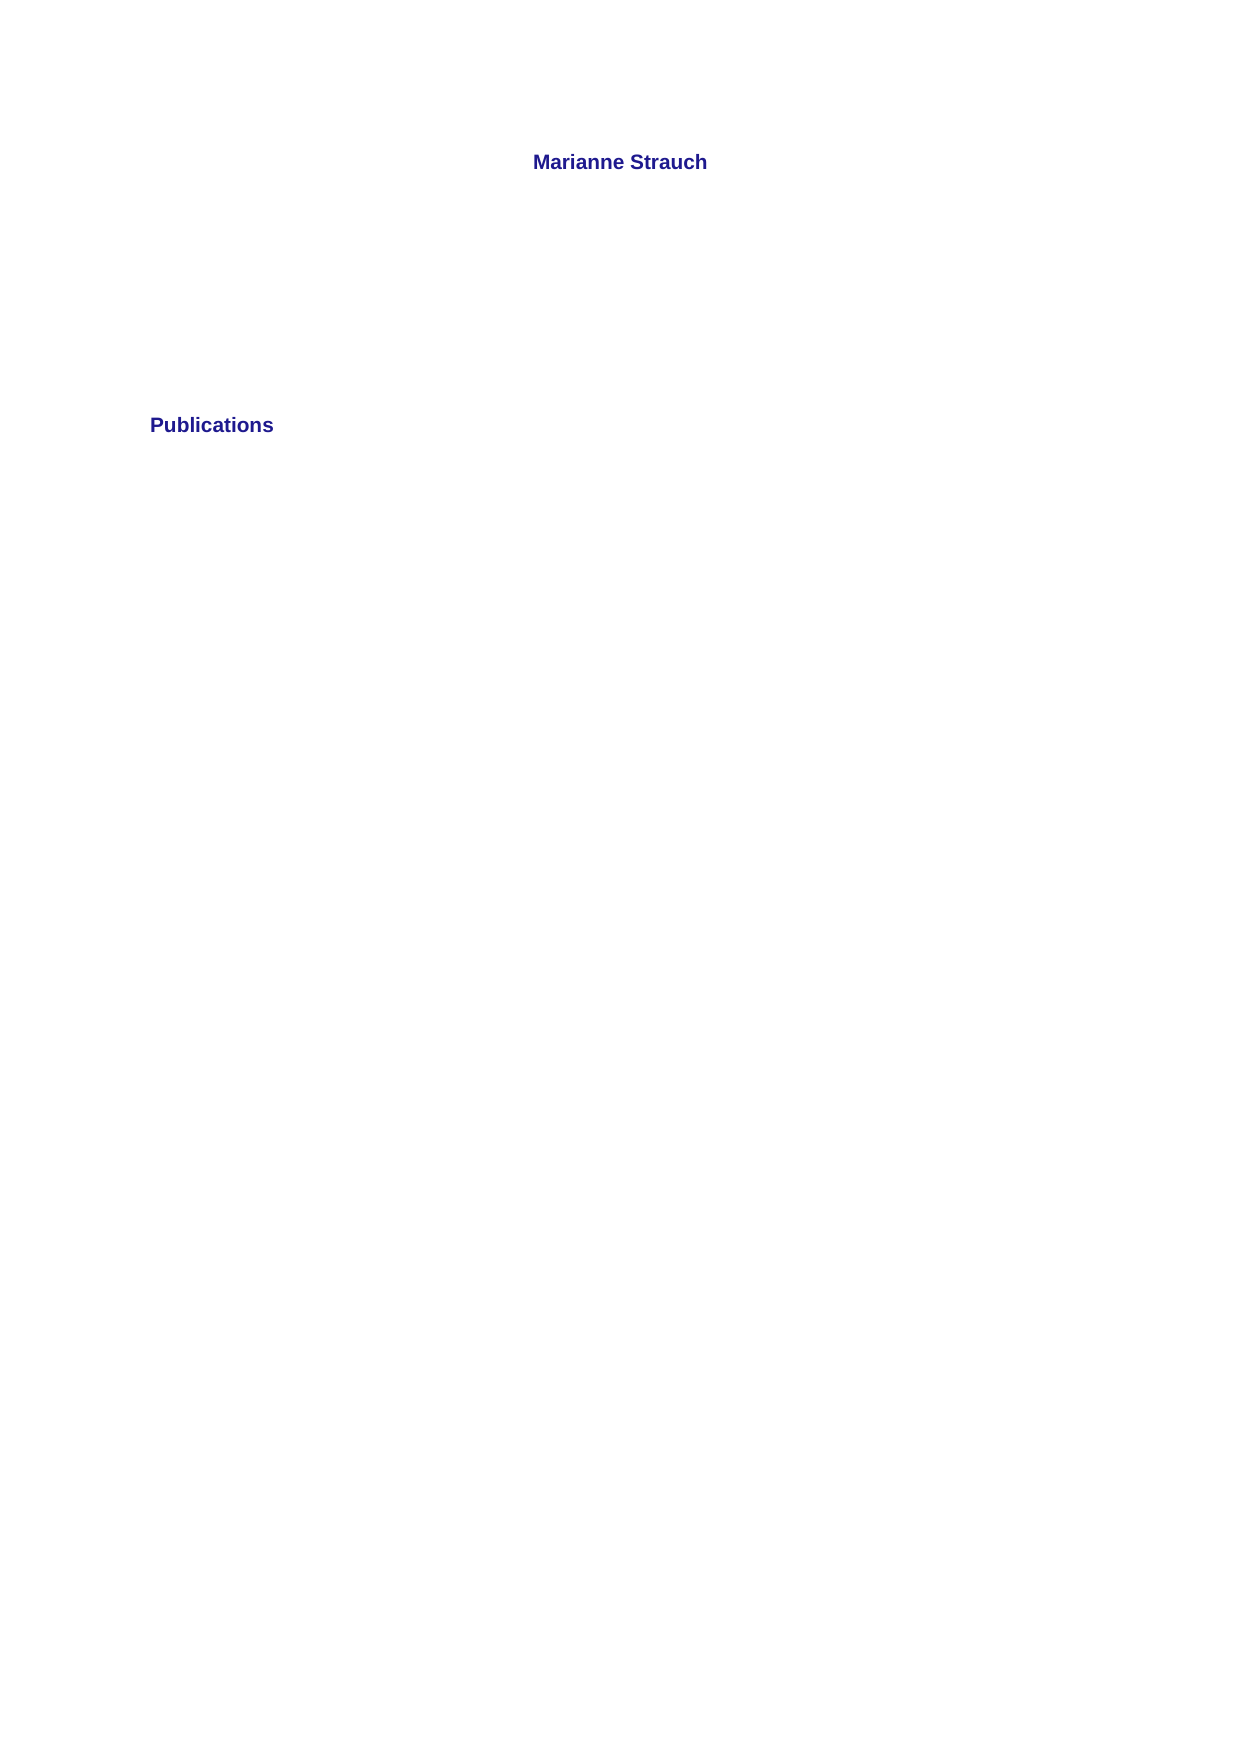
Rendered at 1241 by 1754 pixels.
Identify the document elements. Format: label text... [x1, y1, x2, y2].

subtitle Marianne Strauch [150, 150, 1090, 174]
subtitle Publications [150, 412, 1090, 436]
